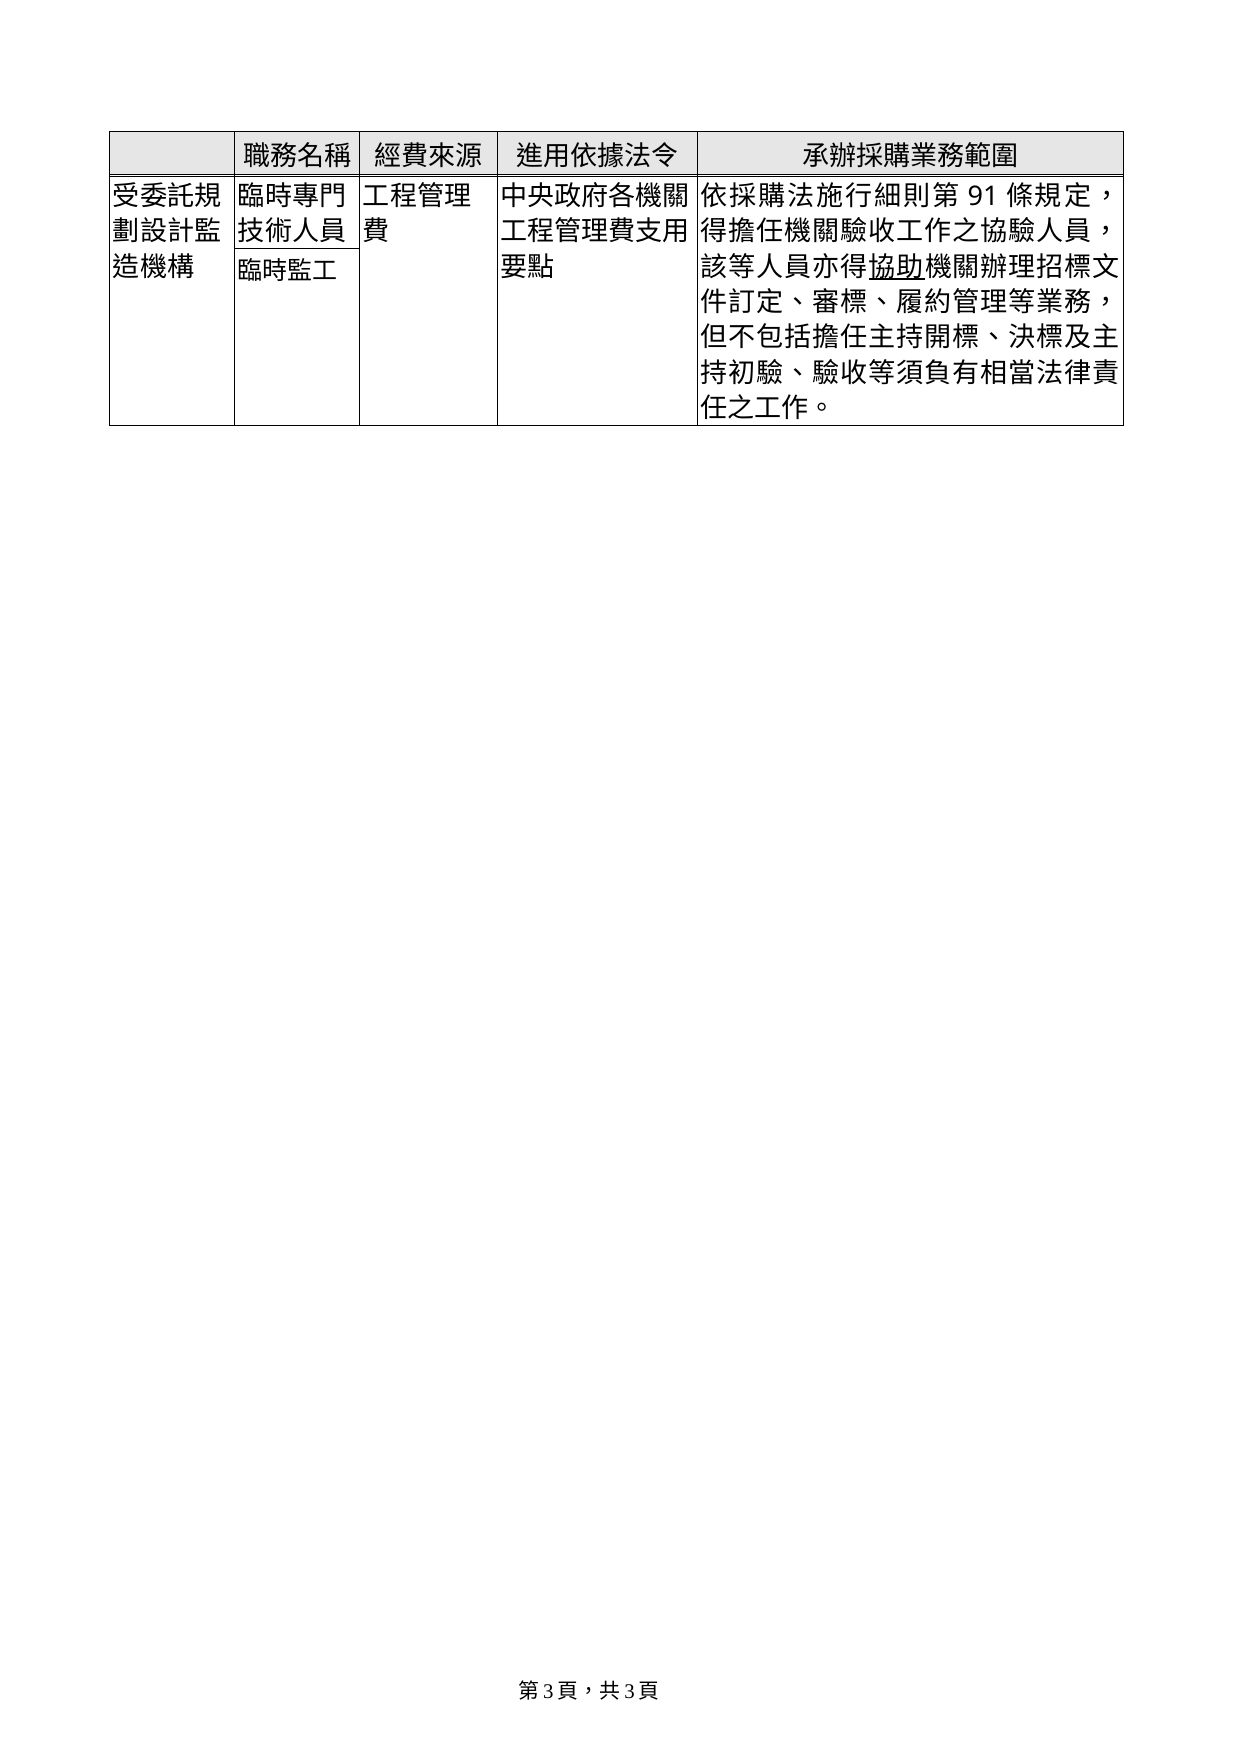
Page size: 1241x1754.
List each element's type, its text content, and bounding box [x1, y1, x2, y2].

table_cell 依採購法施行細則第91條規定，得擔任機關驗收工作之協驗人員，該等人員亦得協助機關辦理招標文件訂定、審標、履約管理等業務，但不包括擔任主持開標、決標及主持初驗、驗收等須負有相當法律責任之工作。 [698, 177, 1123, 425]
table_cell 受委託規劃設計監造機構 [110, 177, 234, 425]
table_header 職務名稱 [235, 132, 359, 174]
table_header 進用依據法令 [498, 132, 697, 174]
table_header 承辦採購業務範圍 [698, 132, 1123, 174]
table_cell 臨時專門技術人員 [235, 177, 359, 248]
table_cell 中央政府各機關工程管理費支用要點 [498, 177, 697, 425]
table_header [110, 132, 234, 174]
table_cell 臨時監工 [235, 249, 359, 425]
table_cell 工程管理費 [360, 177, 497, 425]
table_header 經費來源 [360, 132, 497, 174]
